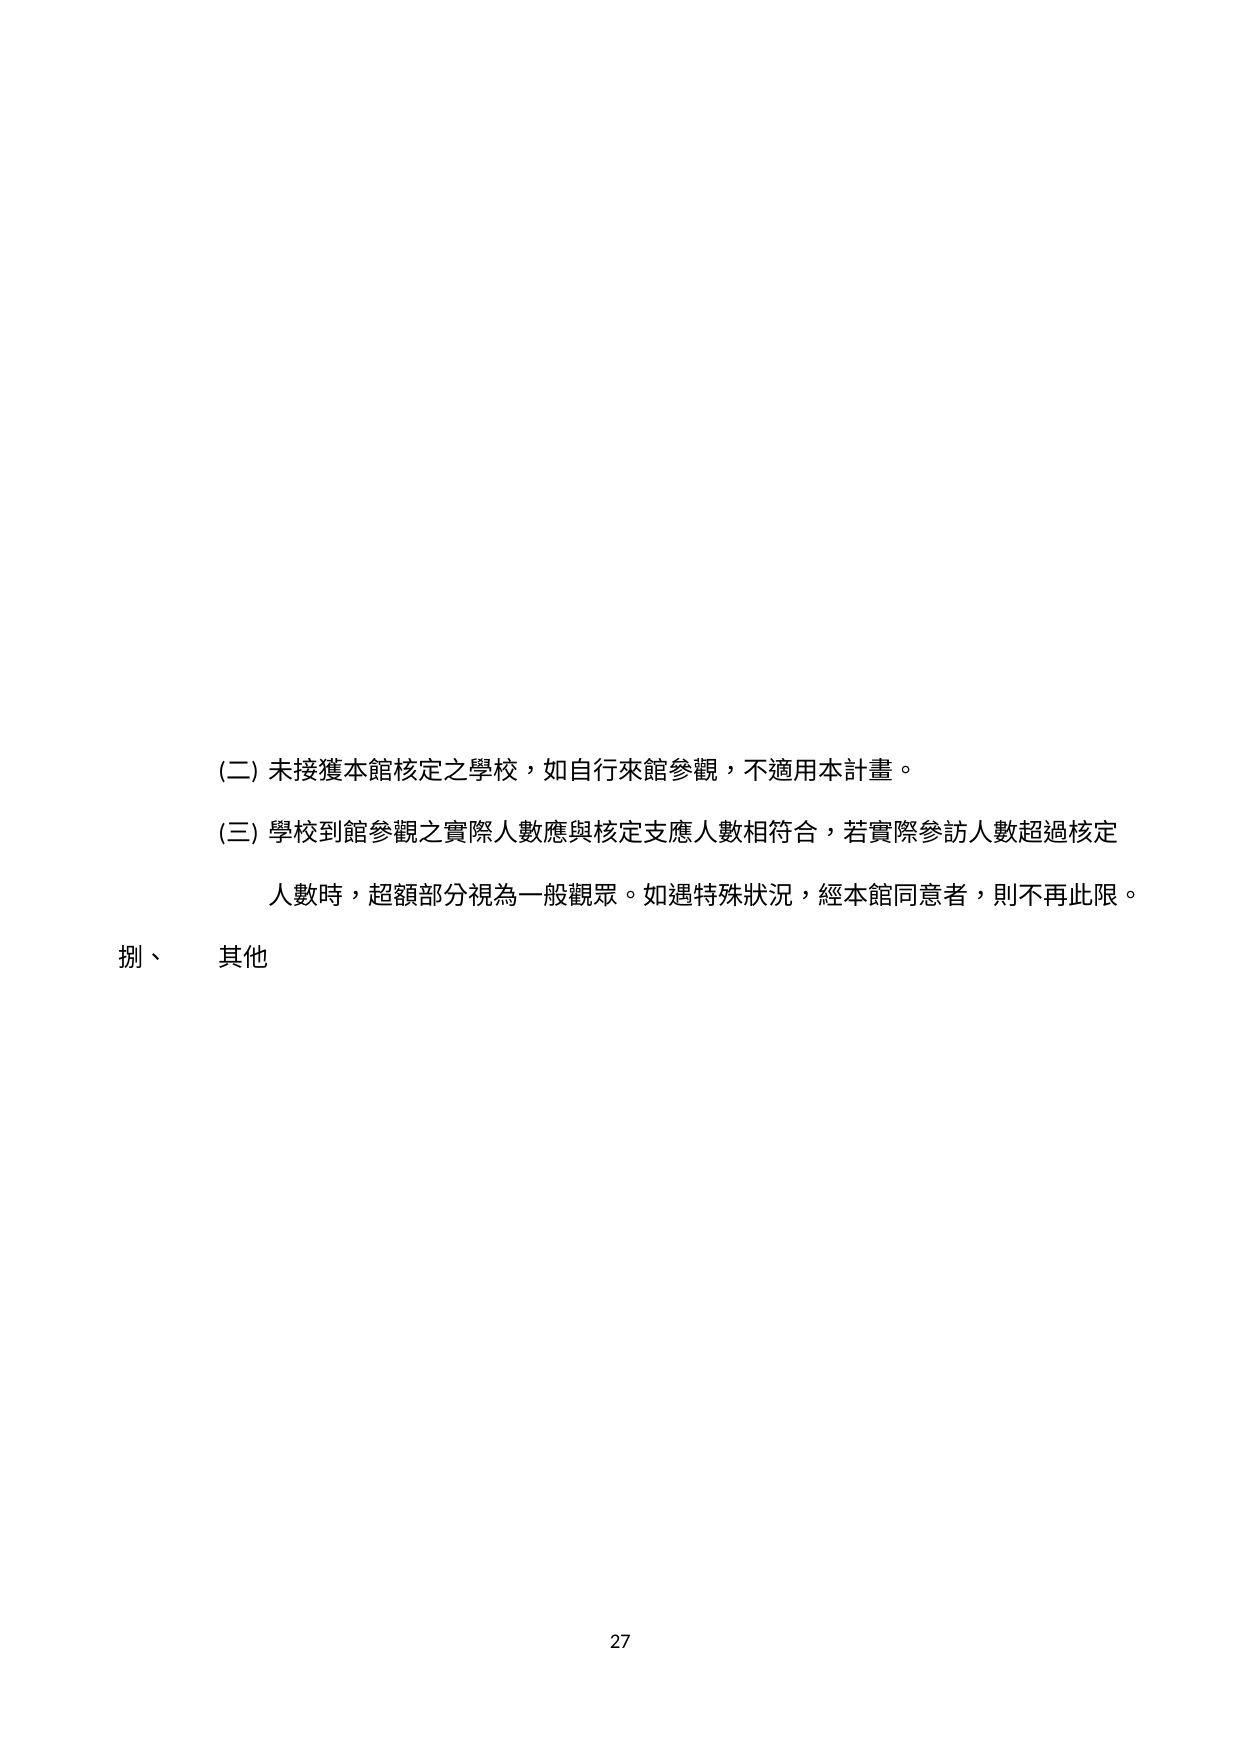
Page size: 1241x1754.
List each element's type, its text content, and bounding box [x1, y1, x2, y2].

list 未接獲本館核定之學校，如自行來館參觀，不適用本計畫。 [218, 727, 1122, 789]
list 其他 [118, 914, 1122, 977]
list 學校到館參觀之實際人數應與核定支應人數相符合，若實際參訪人數超過核定人數時，超額部分視為一般觀眾。如遇特殊狀況，經本館同意者，則不再此限。 [218, 789, 1122, 914]
